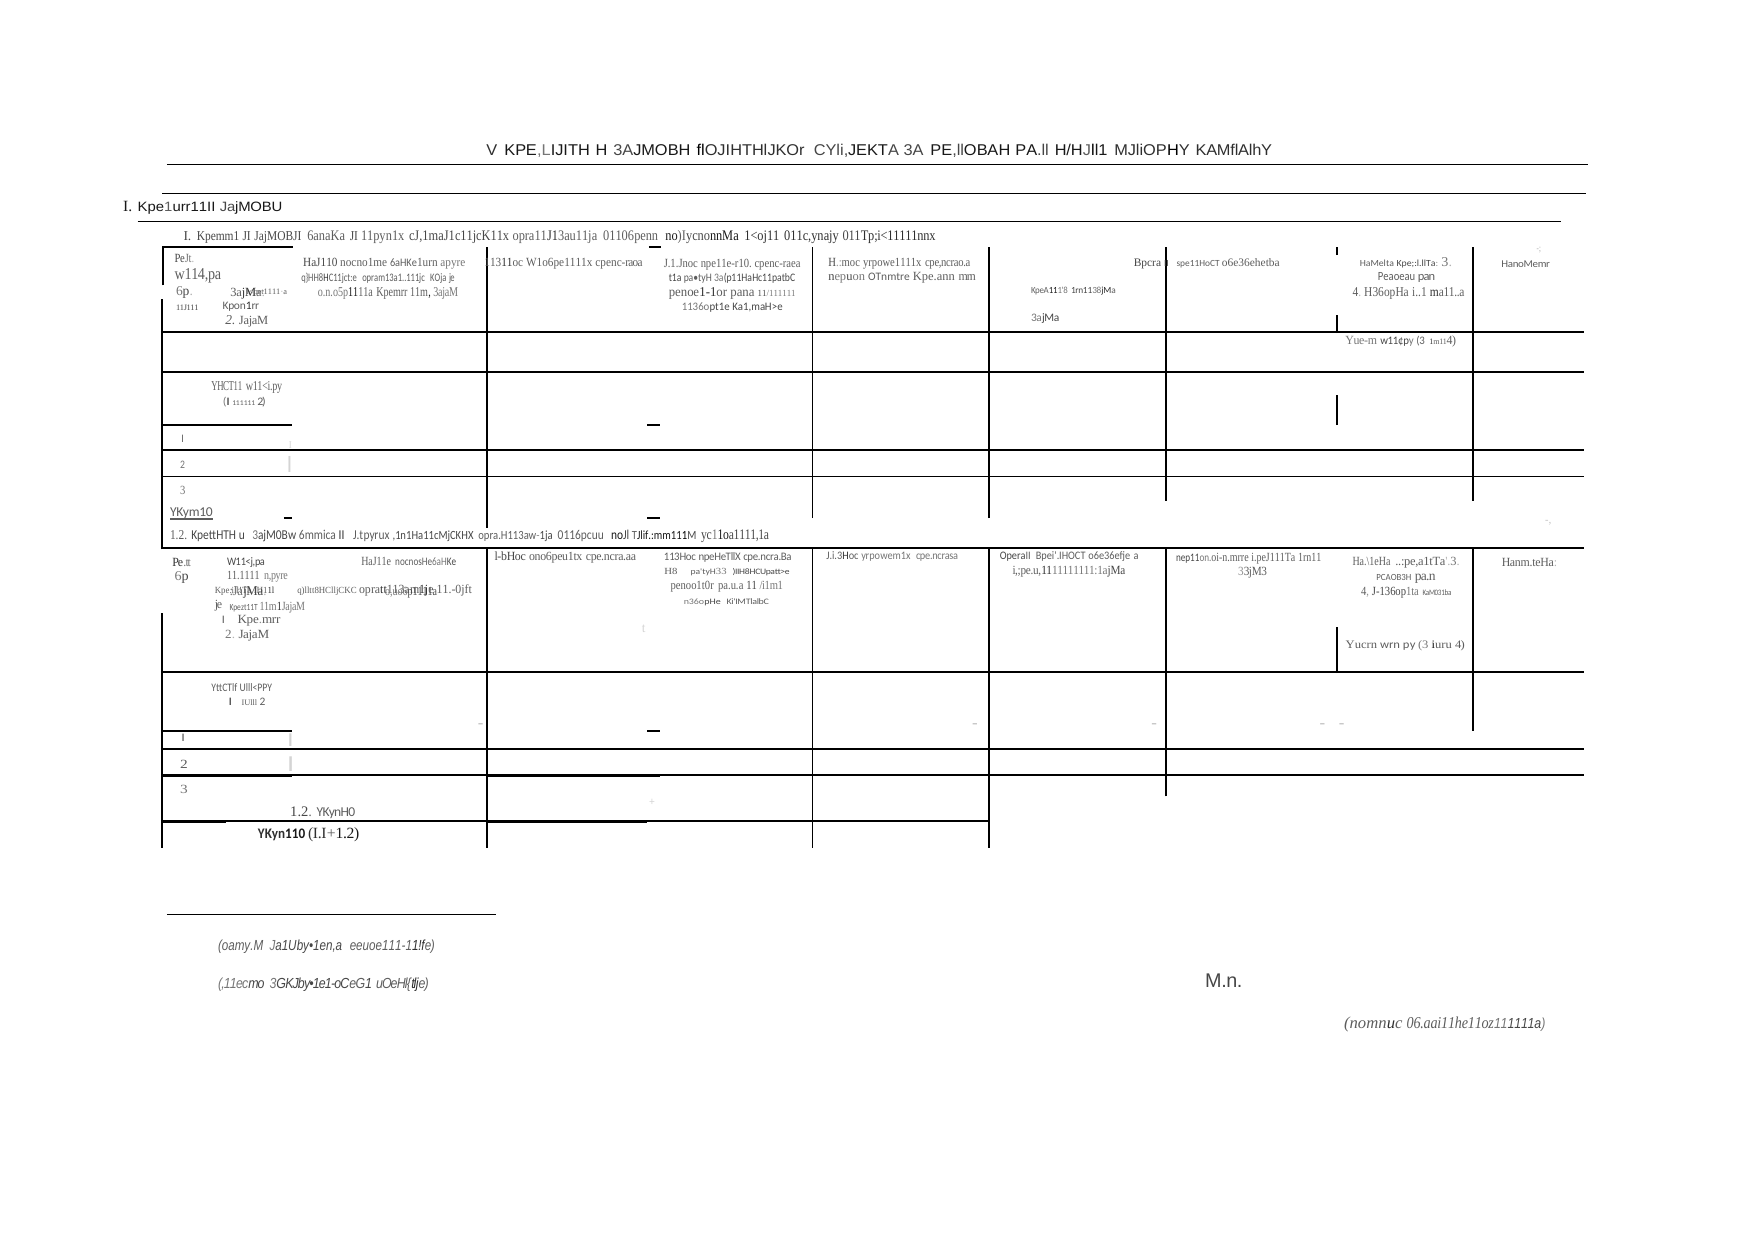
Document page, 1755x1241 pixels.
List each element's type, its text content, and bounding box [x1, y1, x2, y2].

text (oamy.M Ja1Uby•1en,a eeuoe111-11!fe) [218, 936, 1602, 953]
text (nomnuc 06.aai11he11oz111111a) [137, 1012, 1547, 1032]
list Kpe1urr11II JajMOBU [123, 197, 1602, 215]
text (,11ecmo 3GKJby•1e1-oCeG1 uOeHl{tlje) M.n. [218, 969, 1602, 993]
text V KPE,LIJITH H 3AJMOBH flOJIHTHlJKOr CYli,JEKTA 3A PE,llOBAH PA.ll H/HJll1 MJliOPHY KAMflAlhY [373, 141, 1385, 159]
list Kpemm1 JI JajMOBJI 6anaKa JI 11pyn1x cJ,1maJ1c11jcK11x opra11J13au11ja 01106penn no)IycnonnMa 1<oj11 011c,ynajy 011Tp;i<11111nnx [183, 227, 1602, 243]
